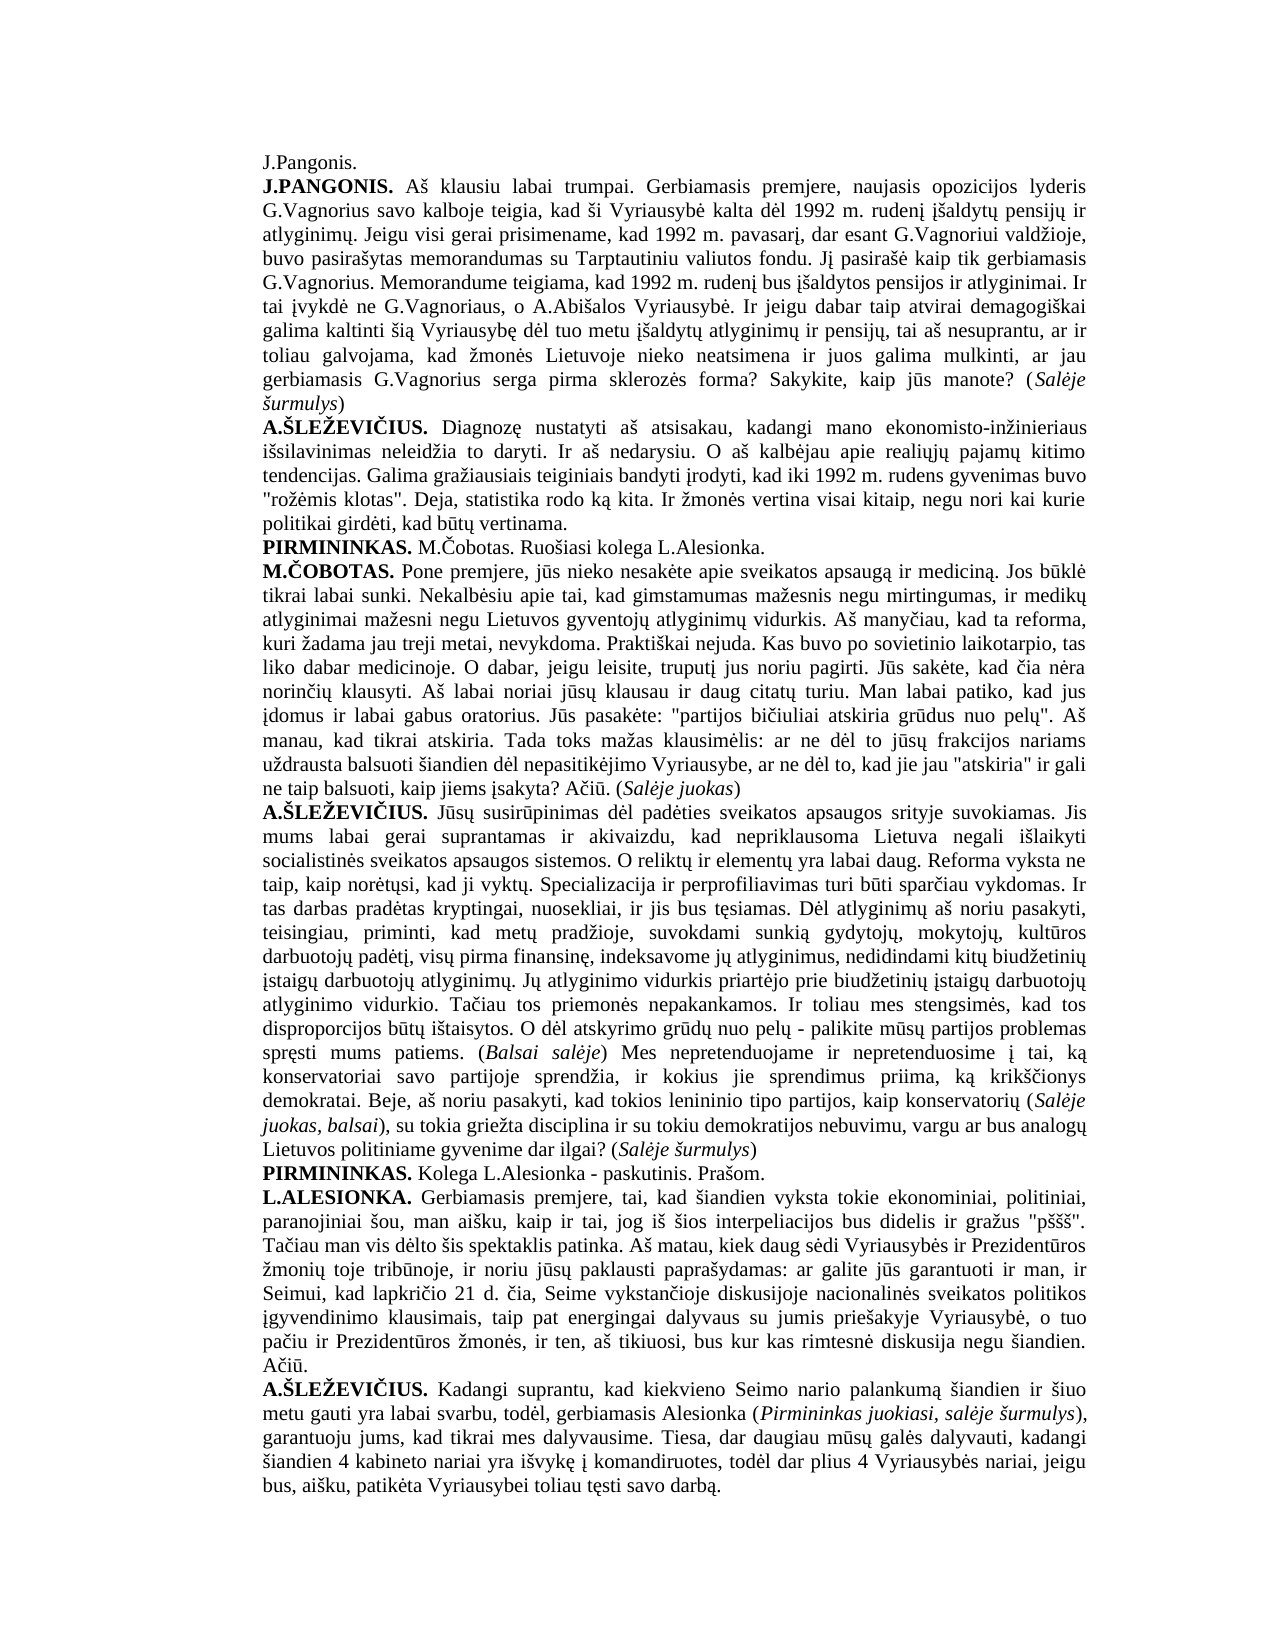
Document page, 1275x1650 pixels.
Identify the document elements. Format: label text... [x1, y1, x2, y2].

text PIRMININKAS. Kolega L.Alesionka - paskutinis. Prašom. [262, 1161, 1087, 1185]
text J.Pangonis. [262, 150, 1087, 174]
text J.PANGONIS. Aš klausiu labai trumpai. Gerbiamasis premjere, naujasis opozicijos lyderis G.Vagnorius savo kalboje teigia, kad ši Vyriausybė kalta dėl 1992 m. rudenį įšaldytų pensijų ir atlyginimų. Jeigu visi gerai prisimename, kad 1992 m. pavasarį, dar esant G.Vagnoriui valdžioje, buvo pasirašytas memorandumas su Tarptautiniu valiutos fondu. Jį pasirašė kaip tik gerbiamasis G.Vagnorius. Memorandume teigiama, kad 1992 m. rudenį bus įšaldytos pensijos ir atlyginimai. Ir tai įvykdė ne G.Vagnoriaus, o A.Abišalos Vyriausybė. Ir jeigu dabar taip atvirai demagogiškai galima kaltinti šią Vyriausybę dėl tuo metu įšaldytų atlyginimų ir pensijų, tai aš nesuprantu, ar ir toliau galvojama, kad žmonės Lietuvoje nieko neatsimena ir juos galima mulkinti, ar jau gerbiamasis G.Vagnorius serga pirma sklerozės forma? Sakykite, kaip jūs manote? (Salėje šurmulys) [262, 174, 1087, 415]
text L.ALESIONKA. Gerbiamasis premjere, tai, kad šiandien vyksta tokie ekonominiai, politiniai, paranojiniai šou, man aišku, kaip ir tai, jog iš šios interpeliacijos bus didelis ir gražus "pššš". Tačiau man vis dėlto šis spektaklis patinka. Aš matau, kiek daug sėdi Vyriausybės ir Prezidentūros žmonių toje tribūnoje, ir noriu jūsų paklausti paprašydamas: ar galite jūs garantuoti ir man, ir Seimui, kad lapkričio 21 d. čia, Seime vykstančioje diskusijoje nacionalinės sveikatos politikos įgyvendinimo klausimais, taip pat energingai dalyvaus su jumis priešakyje Vyriausybė, o tuo pačiu ir Prezidentūros žmonės, ir ten, aš tikiuosi, bus kur kas rimtesnė diskusija negu šiandien. Ačiū. [262, 1185, 1087, 1377]
text A.ŠLEŽEVIČIUS. Jūsų susirūpinimas dėl padėties sveikatos apsaugos srityje suvokiamas. Jis mums labai gerai suprantamas ir akivaizdu, kad nepriklausoma Lietuva negali išlaikyti socialistinės sveikatos apsaugos sistemos. O reliktų ir elementų yra labai daug. Reforma vyksta ne taip, kaip norėtųsi, kad ji vyktų. Specializacija ir perprofiliavimas turi būti sparčiau vykdomas. Ir tas darbas pradėtas kryptingai, nuosekliai, ir jis bus tęsiamas. Dėl atlyginimų aš noriu pasakyti, teisingiau, priminti, kad metų pradžioje, suvokdami sunkią gydytojų, mokytojų, kultūros darbuotojų padėtį, visų pirma finansinę, indeksavome jų atlyginimus, nedidindami kitų biudžetinių įstaigų darbuotojų atlyginimų. Jų atlyginimo vidurkis priartėjo prie biudžetinių įstaigų darbuotojų atlyginimo vidurkio. Tačiau tos priemonės nepakankamos. Ir toliau mes stengsimės, kad tos disproporcijos būtų ištaisytos. O dėl atskyrimo grūdų nuo pelų - palikite mūsų partijos problemas spręsti mums patiems. (Balsai salėje) Mes nepretenduojame ir nepretenduosime į tai, ką konservatoriai savo partijoje sprendžia, ir kokius jie sprendimus priima, ką krikščionys demokratai. Beje, aš noriu pasakyti, kad tokios lenininio tipo partijos, kaip konservatorių (Salėje juokas, balsai), su tokia griežta disciplina ir su tokiu demokratijos nebuvimu, vargu ar bus analogų Lietuvos politiniame gyvenime dar ilgai? (Salėje šurmulys) [262, 800, 1087, 1161]
text A.ŠLEŽEVIČIUS. Diagnozę nustatyti aš atsisakau, kadangi mano ekonomisto-inžinieriaus išsilavinimas neleidžia to daryti. Ir aš nedarysiu. O aš kalbėjau apie realiųjų pajamų kitimo tendencijas. Galima gražiausiais teiginiais bandyti įrodyti, kad iki 1992 m. rudens gyvenimas buvo "rožėmis klotas". Deja, statistika rodo ką kita. Ir žmonės vertina visai kitaip, negu nori kai kurie politikai girdėti, kad būtų vertinama. [262, 415, 1087, 535]
text M.ČOBOTAS. Pone premjere, jūs nieko nesakėte apie sveikatos apsaugą ir mediciną. Jos būklė tikrai labai sunki. Nekalbėsiu apie tai, kad gimstamumas mažesnis negu mirtingumas, ir medikų atlyginimai mažesni negu Lietuvos gyventojų atlyginimų vidurkis. Aš manyčiau, kad ta reforma, kuri žadama jau treji metai, nevykdoma. Praktiškai nejuda. Kas buvo po sovietinio laikotarpio, tas liko dabar medicinoje. O dabar, jeigu leisite, truputį jus noriu pagirti. Jūs sakėte, kad čia nėra norinčių klausyti. Aš labai noriai jūsų klausau ir daug citatų turiu. Man labai patiko, kad jus įdomus ir labai gabus oratorius. Jūs pasakėte: "partijos bičiuliai atskiria grūdus nuo pelų". Aš manau, kad tikrai atskiria. Tada toks mažas klausimėlis: ar ne dėl to jūsų frakcijos nariams uždrausta balsuoti šiandien dėl nepasitikėjimo Vyriausybe, ar ne dėl to, kad jie jau "atskiria" ir gali ne taip balsuoti, kaip jiems įsakyta? Ačiū. (Salėje juokas) [262, 559, 1087, 800]
text A.ŠLEŽEVIČIUS. Kadangi suprantu, kad kiekvieno Seimo nario palankumą šiandien ir šiuo metu gauti yra labai svarbu, todėl, gerbiamasis Alesionka (Pirmininkas juokiasi, salėje šurmulys), garantuoju jums, kad tikrai mes dalyvausime. Tiesa, dar daugiau mūsų galės dalyvauti, kadangi šiandien 4 kabineto nariai yra išvykę į komandiruotes, todėl dar plius 4 Vyriausybės nariai, jeigu bus, aišku, patikėta Vyriausybei toliau tęsti savo darbą. [262, 1377, 1087, 1497]
text PIRMININKAS. M.Čobotas. Ruošiasi kolega L.Alesionka. [262, 535, 1087, 559]
